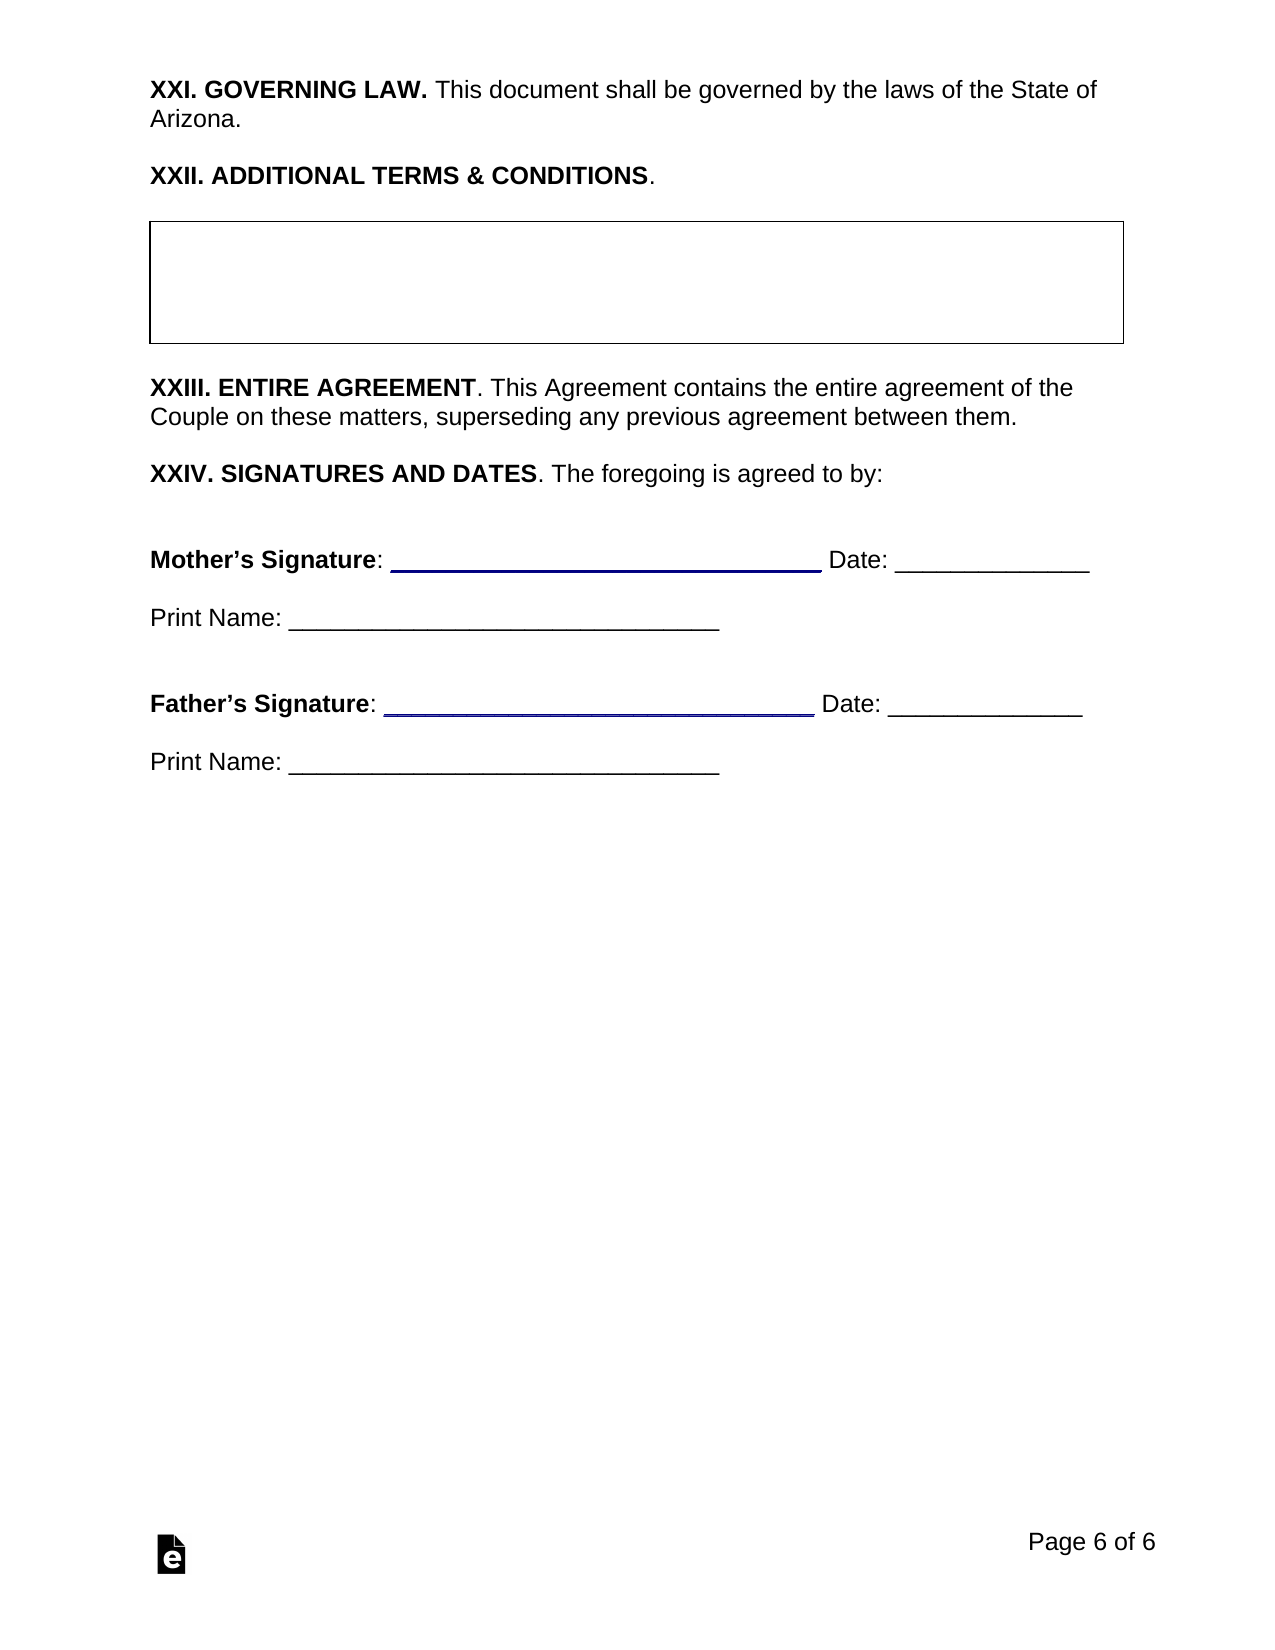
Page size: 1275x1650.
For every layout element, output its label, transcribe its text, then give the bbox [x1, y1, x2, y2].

text Print Name: _______________________________ [150, 747, 1125, 776]
text XXIV. SIGNATURES AND DATES. The foregoing is agreed to by: [150, 459, 1125, 488]
text XXII. ADDITIONAL TERMS & CONDITIONS. [150, 161, 1125, 221]
text XXIII. ENTIRE AGREEMENT. This Agreement contains the entire agreement of the Couple on these matters, superseding any previous agreement between them. [150, 373, 1125, 431]
text XXI. GOVERNING LAW. This document shall be governed by the laws of the State of Arizona. [150, 75, 1125, 132]
text Mother’s Signature: _______________________________ Date: ______________ [150, 546, 1125, 574]
table_header [151, 222, 1123, 343]
text Print Name: _______________________________ [150, 603, 1125, 632]
text Father’s Signature: _______________________________ Date: ______________ [150, 689, 1125, 718]
